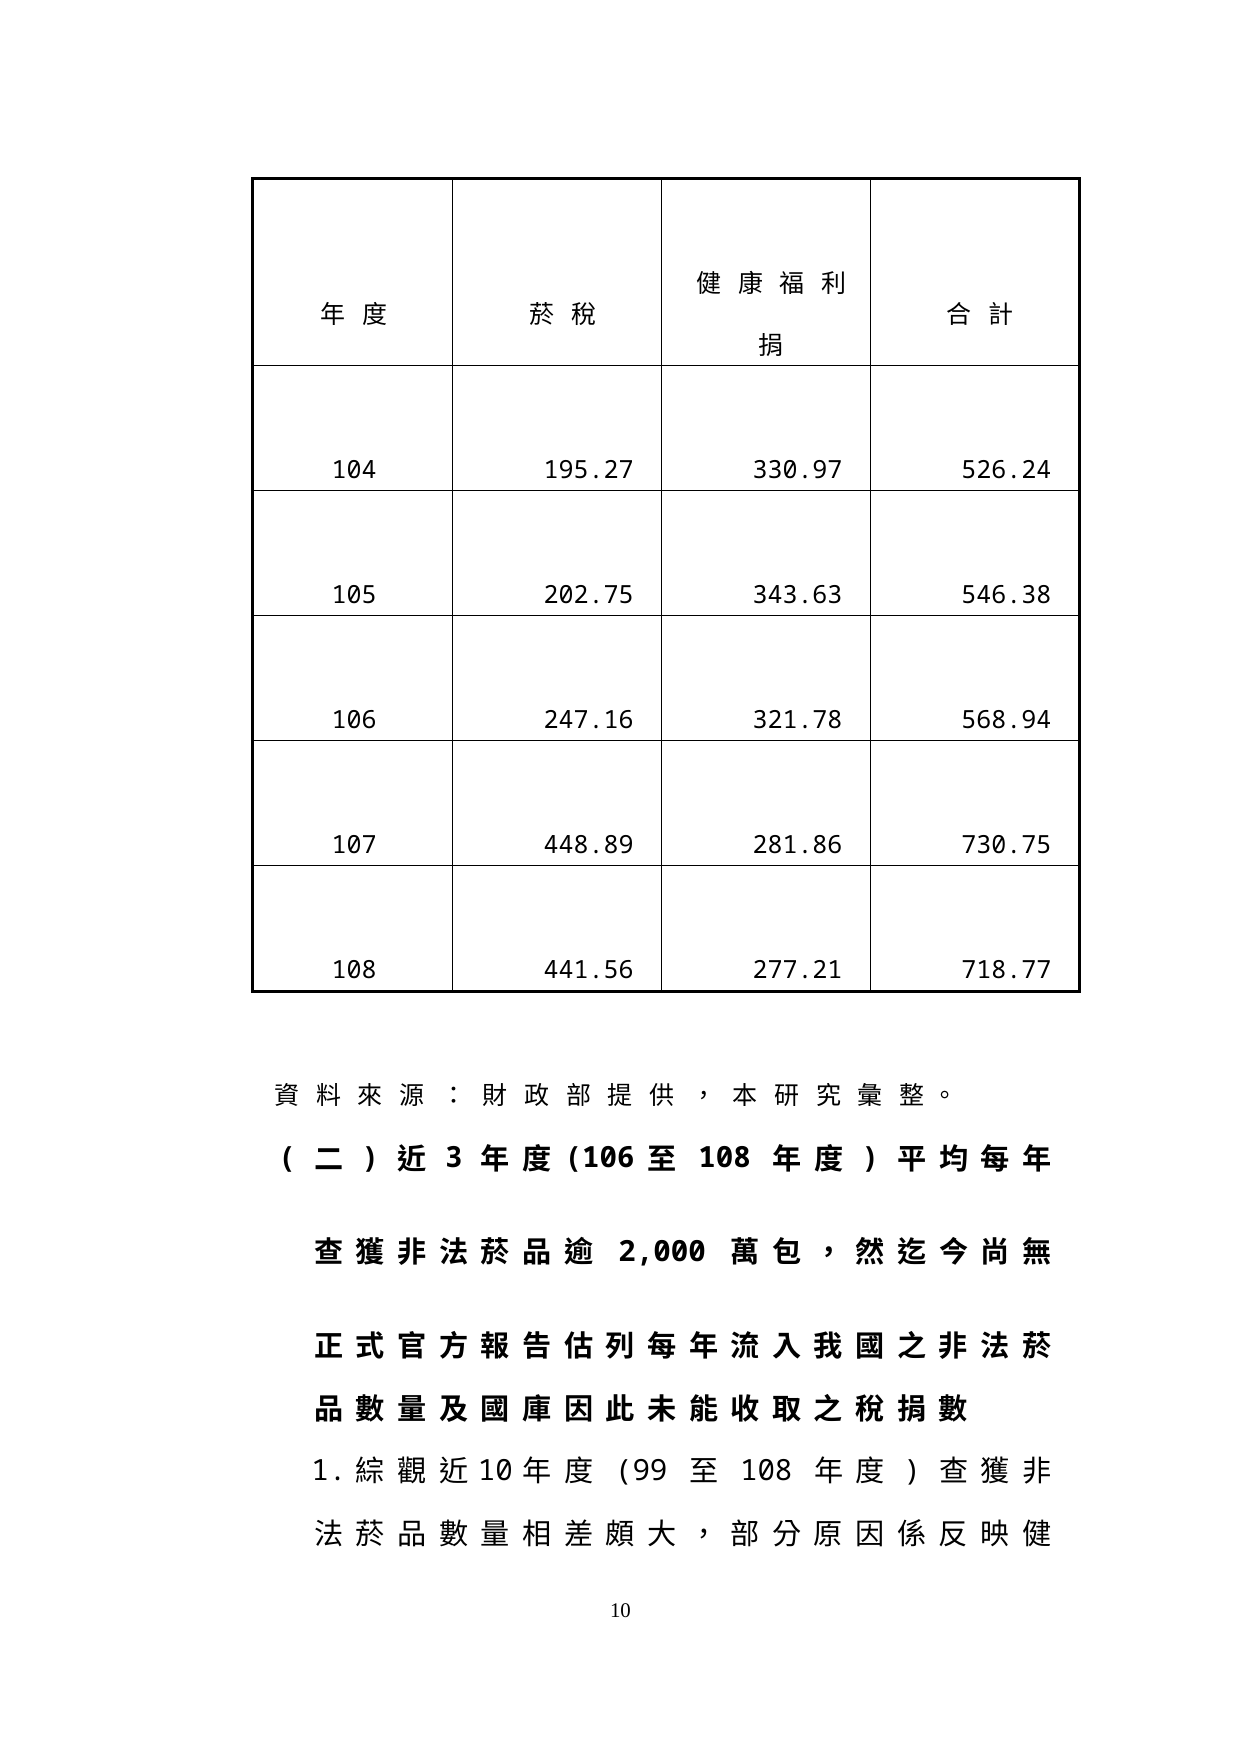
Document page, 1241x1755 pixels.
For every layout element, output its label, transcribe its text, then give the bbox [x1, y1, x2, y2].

table_cell 526.24 [871, 366, 1078, 490]
table_cell 202.75 [453, 491, 661, 615]
table_cell 247.16 [453, 616, 661, 740]
table_cell 718.77 [871, 866, 1078, 990]
text 資料來源：財政部提供，本研究彙整。 [183, 1052, 1058, 1115]
table_cell 568.94 [871, 616, 1078, 740]
table_cell 104 [254, 366, 452, 490]
table_header 健康福利捐 [662, 180, 870, 365]
table_cell 107 [254, 741, 452, 865]
table_cell 281.86 [662, 741, 870, 865]
table_cell 195.27 [453, 366, 661, 490]
table_cell 343.63 [662, 491, 870, 615]
table_cell 108 [254, 866, 452, 990]
table_cell 321.78 [662, 616, 870, 740]
table_cell 330.97 [662, 366, 870, 490]
table_header 合計 [871, 180, 1078, 365]
table_header 菸稅 [453, 180, 661, 365]
table_cell 106 [254, 616, 452, 740]
table_cell 448.89 [453, 741, 661, 865]
text (二)近3年度(106至108年度)平均每年查獲非法菸品逾2,000萬包，然迄今尚無正式官方報告估列每年流入我國之非法菸品數量及國庫因此未能收取之稅捐數 [242, 1115, 1058, 1427]
table_header 年度 [254, 180, 452, 365]
table_cell 546.38 [871, 491, 1078, 615]
table_cell 441.56 [453, 866, 661, 990]
table_cell 105 [254, 491, 452, 615]
table_cell 730.75 [871, 741, 1078, 865]
text 1.綜觀近10年度(99至108年度)查獲非法菸品數量相差頗大，部分原因係反映健 [271, 1427, 1058, 1552]
table_cell 277.21 [662, 866, 870, 990]
